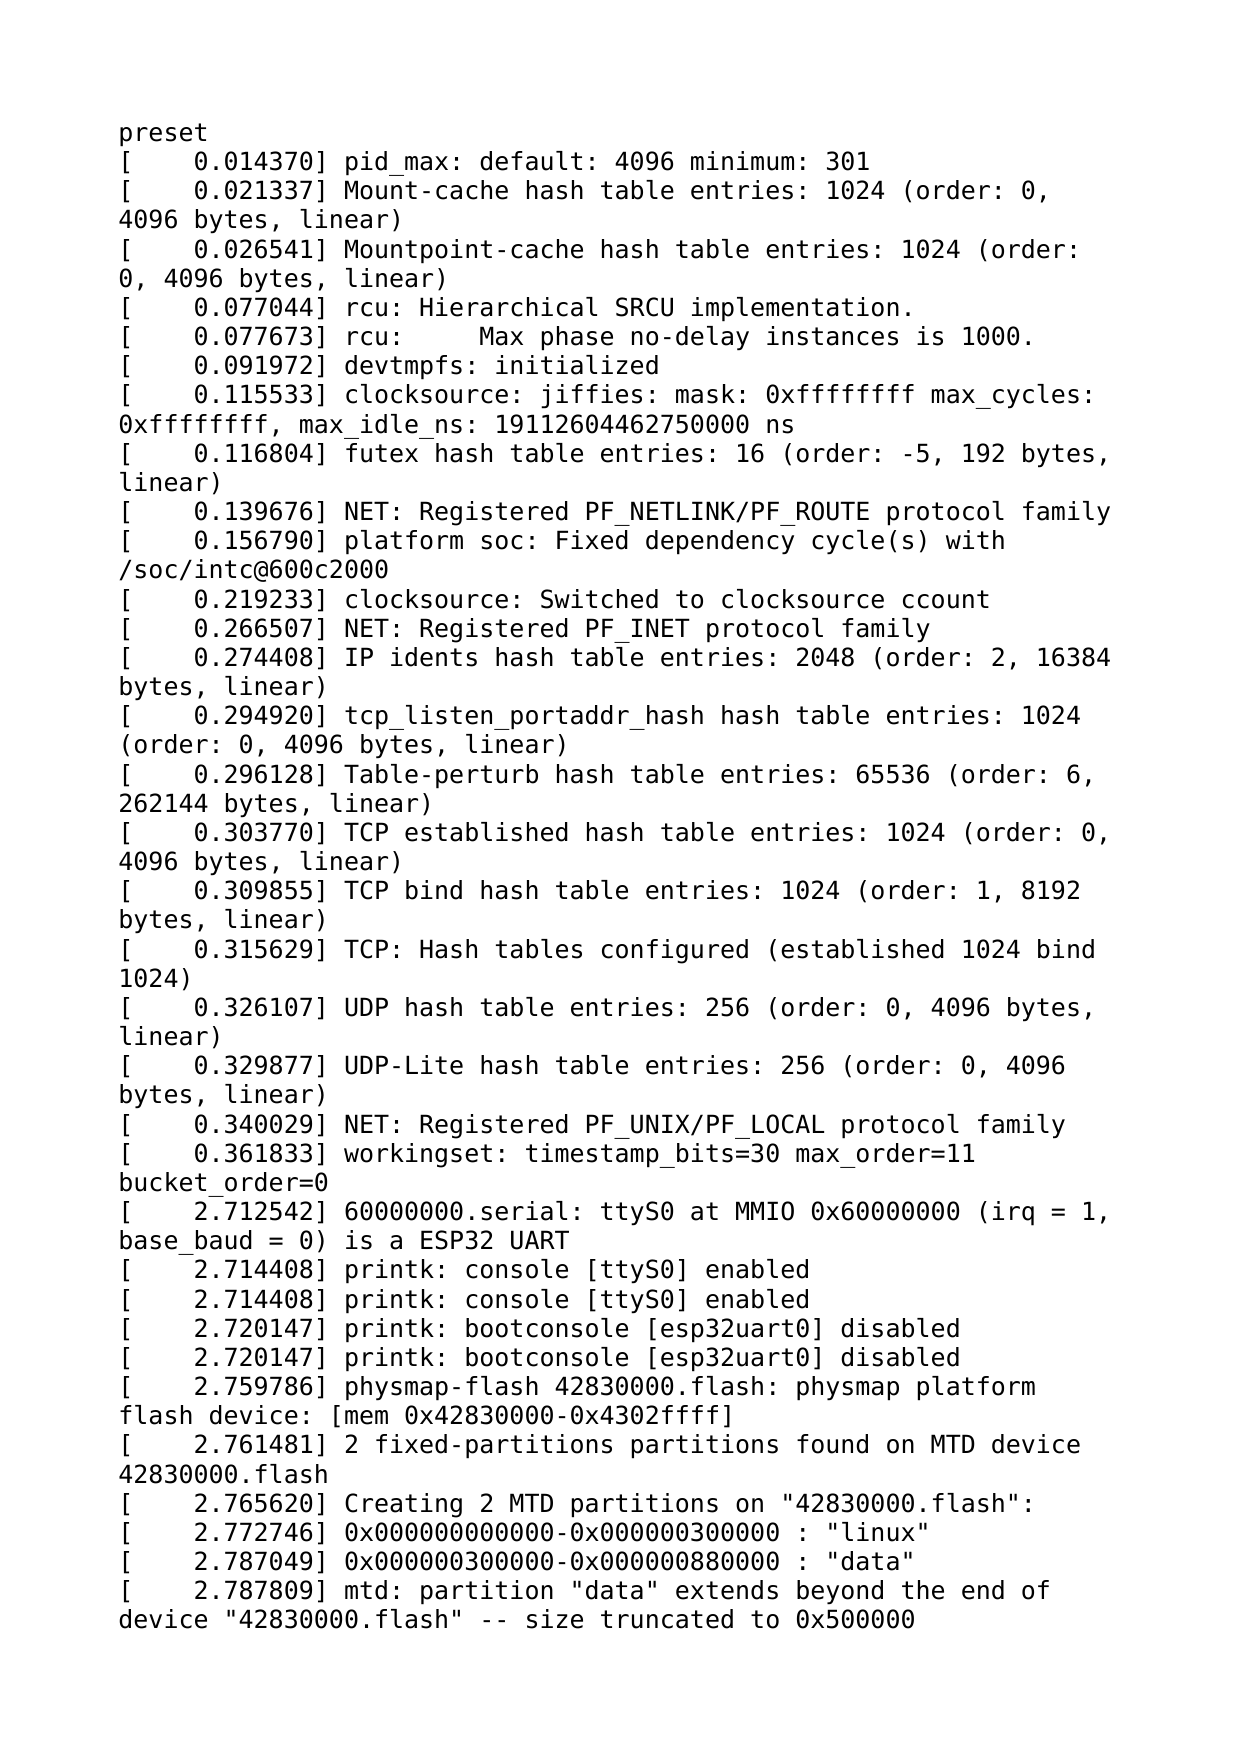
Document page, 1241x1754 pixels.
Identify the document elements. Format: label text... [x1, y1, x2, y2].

text preset [ 0.014370] pid_max: default: 4096 minimum: 301 [ 0.021337] Mount-cache hash table entries: 1024 (order: 0, 4096 bytes, linear) [ 0.026541] Mountpoint-cache hash table entries: 1024 (order: 0, 4096 bytes, linear) [ 0.077044] rcu: Hierarchical SRCU implementation. [ 0.077673] rcu: Max phase no-delay instances is 1000. [ 0.091972] devtmpfs: initialized [ 0.115533] clocksource: jiffies: mask: 0xffffffff max_cycles: 0xffffffff, max_idle_ns: 19112604462750000 ns [ 0.116804] futex hash table entries: 16 (order: -5, 192 bytes, linear) [ 0.139676] NET: Registered PF_NETLINK/PF_ROUTE protocol family [ 0.156790] platform soc: Fixed dependency cycle(s) with /soc/intc@600c2000 [ 0.219233] clocksource: Switched to clocksource ccount [ 0.266507] NET: Registered PF_INET protocol family [ 0.274408] IP idents hash table entries: 2048 (order: 2, 16384 bytes, linear) [ 0.294920] tcp_listen_portaddr_hash hash table entries: 1024 (order: 0, 4096 bytes, linear) [ 0.296128] Table-perturb hash table entries: 65536 (order: 6, 262144 bytes, linear) [ 0.303770] TCP established hash table entries: 1024 (order: 0, 4096 bytes, linear) [ 0.309855] TCP bind hash table entries: 1024 (order: 1, 8192 bytes, linear) [ 0.315629] TCP: Hash tables configured (established 1024 bind 1024) [ 0.326107] UDP hash table entries: 256 (order: 0, 4096 bytes, linear) [ 0.329877] UDP-Lite hash table entries: 256 (order: 0, 4096 bytes, linear) [ 0.340029] NET: Registered PF_UNIX/PF_LOCAL protocol family [ 0.361833] workingset: timestamp_bits=30 max_order=11 bucket_order=0 [ 2.712542] 60000000.serial: ttyS0 at MMIO 0x60000000 (irq = 1, base_baud = 0) is a ESP32 UART [ 2.714408] printk: console [ttyS0] enabled [ 2.714408] printk: console [ttyS0] enabled [ 2.720147] printk: bootconsole [esp32uart0] disabled [ 2.720147] printk: bootconsole [esp32uart0] disabled [ 2.759786] physmap-flash 42830000.flash: physmap platform flash device: [mem 0x42830000-0x4302ffff] [ 2.761481] 2 fixed-partitions partitions found on MTD device 42830000.flash [ 2.765620] Creating 2 MTD partitions on "42830000.flash": [ 2.772746] 0x000000000000-0x000000300000 : "linux" [ 2.787049] 0x000000300000-0x000000880000 : "data" [ 2.787809] mtd: partition "data" extends beyond the end of device "42830000.flash" -- size truncated to 0x500000 [118, 118, 1122, 1635]
